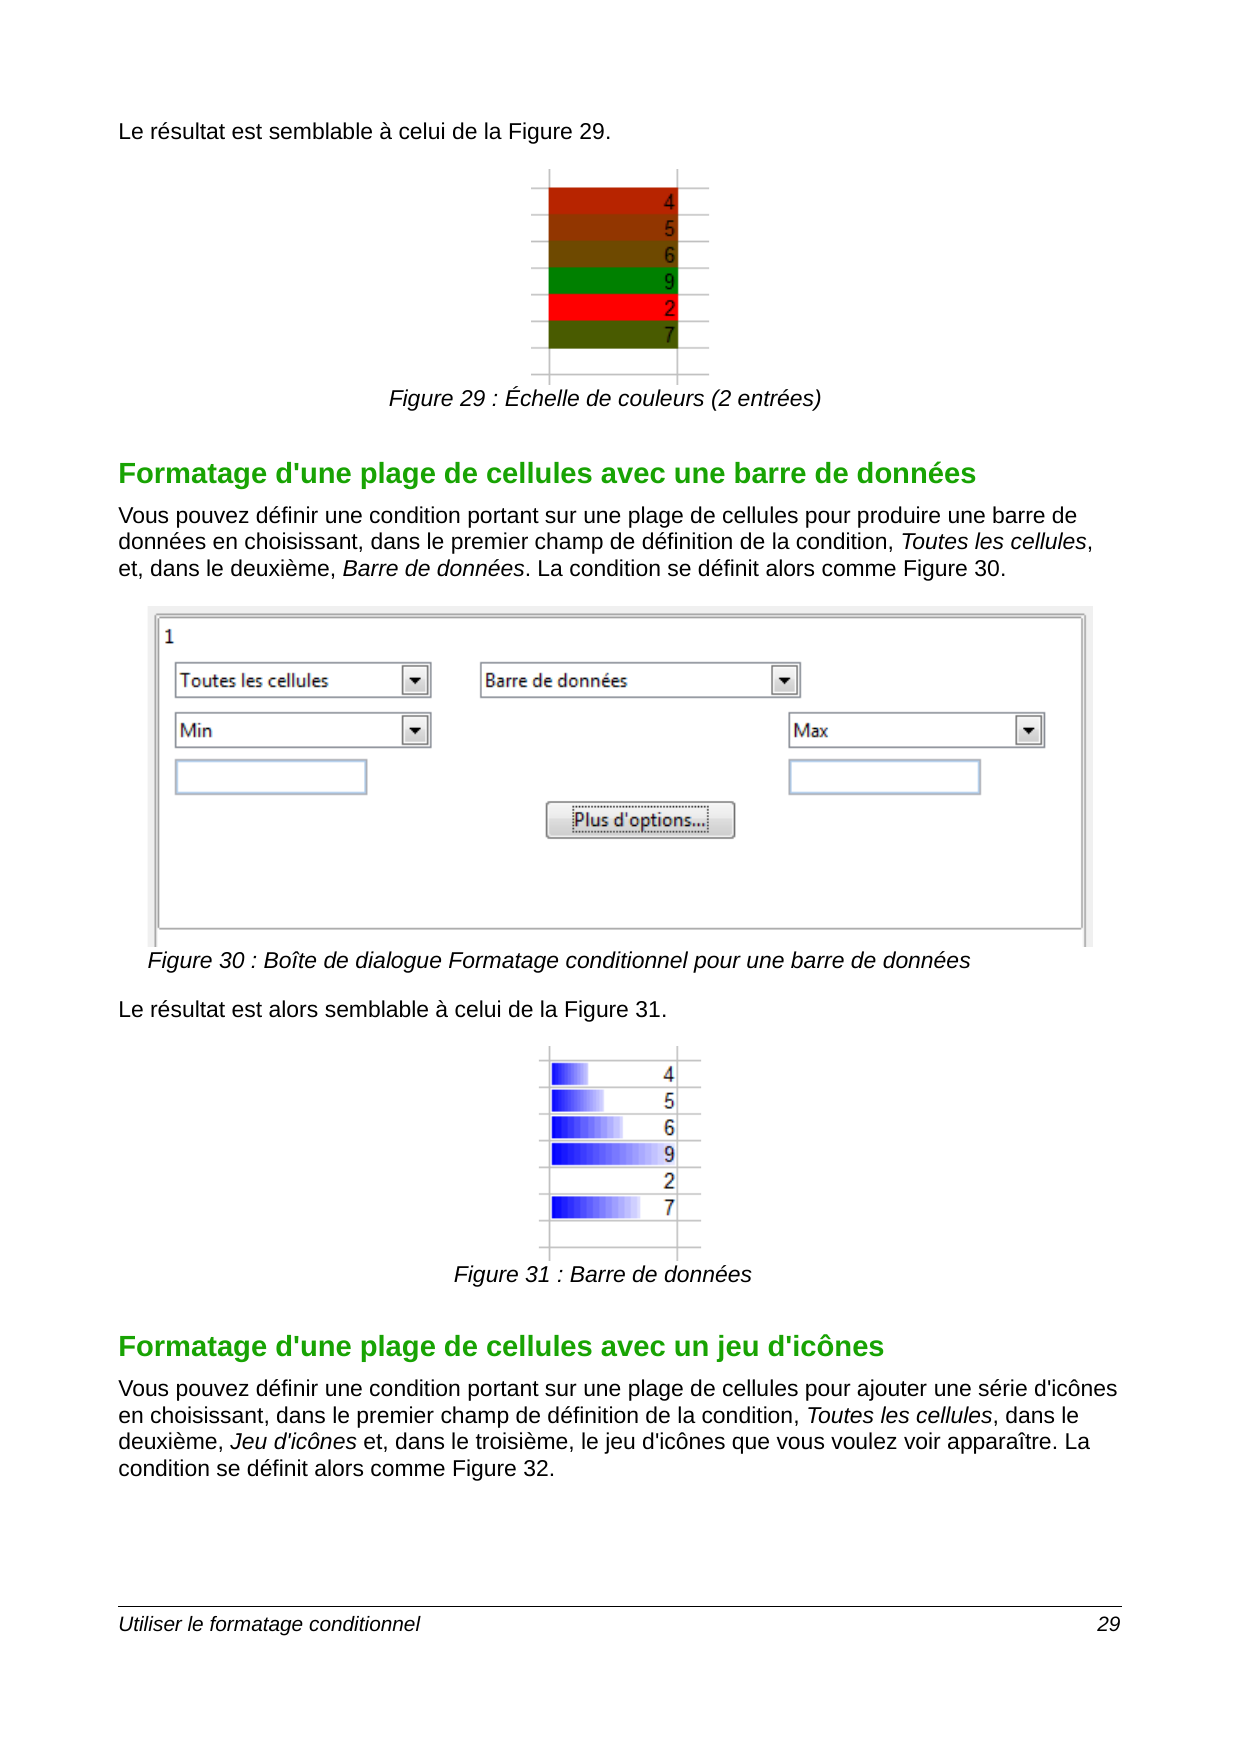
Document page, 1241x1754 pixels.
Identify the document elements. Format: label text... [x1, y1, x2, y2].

text Le résultat est semblable à celui de la Figure 29. [118, 118, 1122, 144]
subtitle Formatage d'une plage de cellules avec un jeu d'icônes [118, 1329, 1122, 1363]
subtitle Formatage d'une plage de cellules avec une barre de données [118, 456, 1122, 489]
picture [147, 606, 1093, 947]
text Figure 29 : Échelle de couleurs (2 entrées) [388, 169, 852, 411]
text Vous pouvez définir une condition portant sur une plage de cellules pour ajouter une série d'icônes en choisissant, dans le premier champ de définition de la condition, Toutes les cellules, dans le deuxième, Jeu d'icônes et, dans le troisième, le jeu d'icônes que vous voulez voir apparaître. La condition se définit alors comme Figure 32. [118, 1375, 1122, 1481]
text Figure 31 : Barre de données [454, 1047, 787, 1287]
text Figure 30 : Boîte de dialogue Formatage conditionnel pour une barre de données [147, 947, 1093, 973]
picture [531, 169, 710, 385]
text Vous pouvez définir une condition portant sur une plage de cellules pour produire une barre de données en choisissant, dans le premier champ de définition de la condition, Toutes les cellules, et, dans le deuxième, Barre de données. La condition se définit alors comme Figure 30. [118, 502, 1122, 581]
text Le résultat est alors semblable à celui de la Figure 31. [118, 996, 1122, 1022]
picture [538, 1046, 702, 1261]
